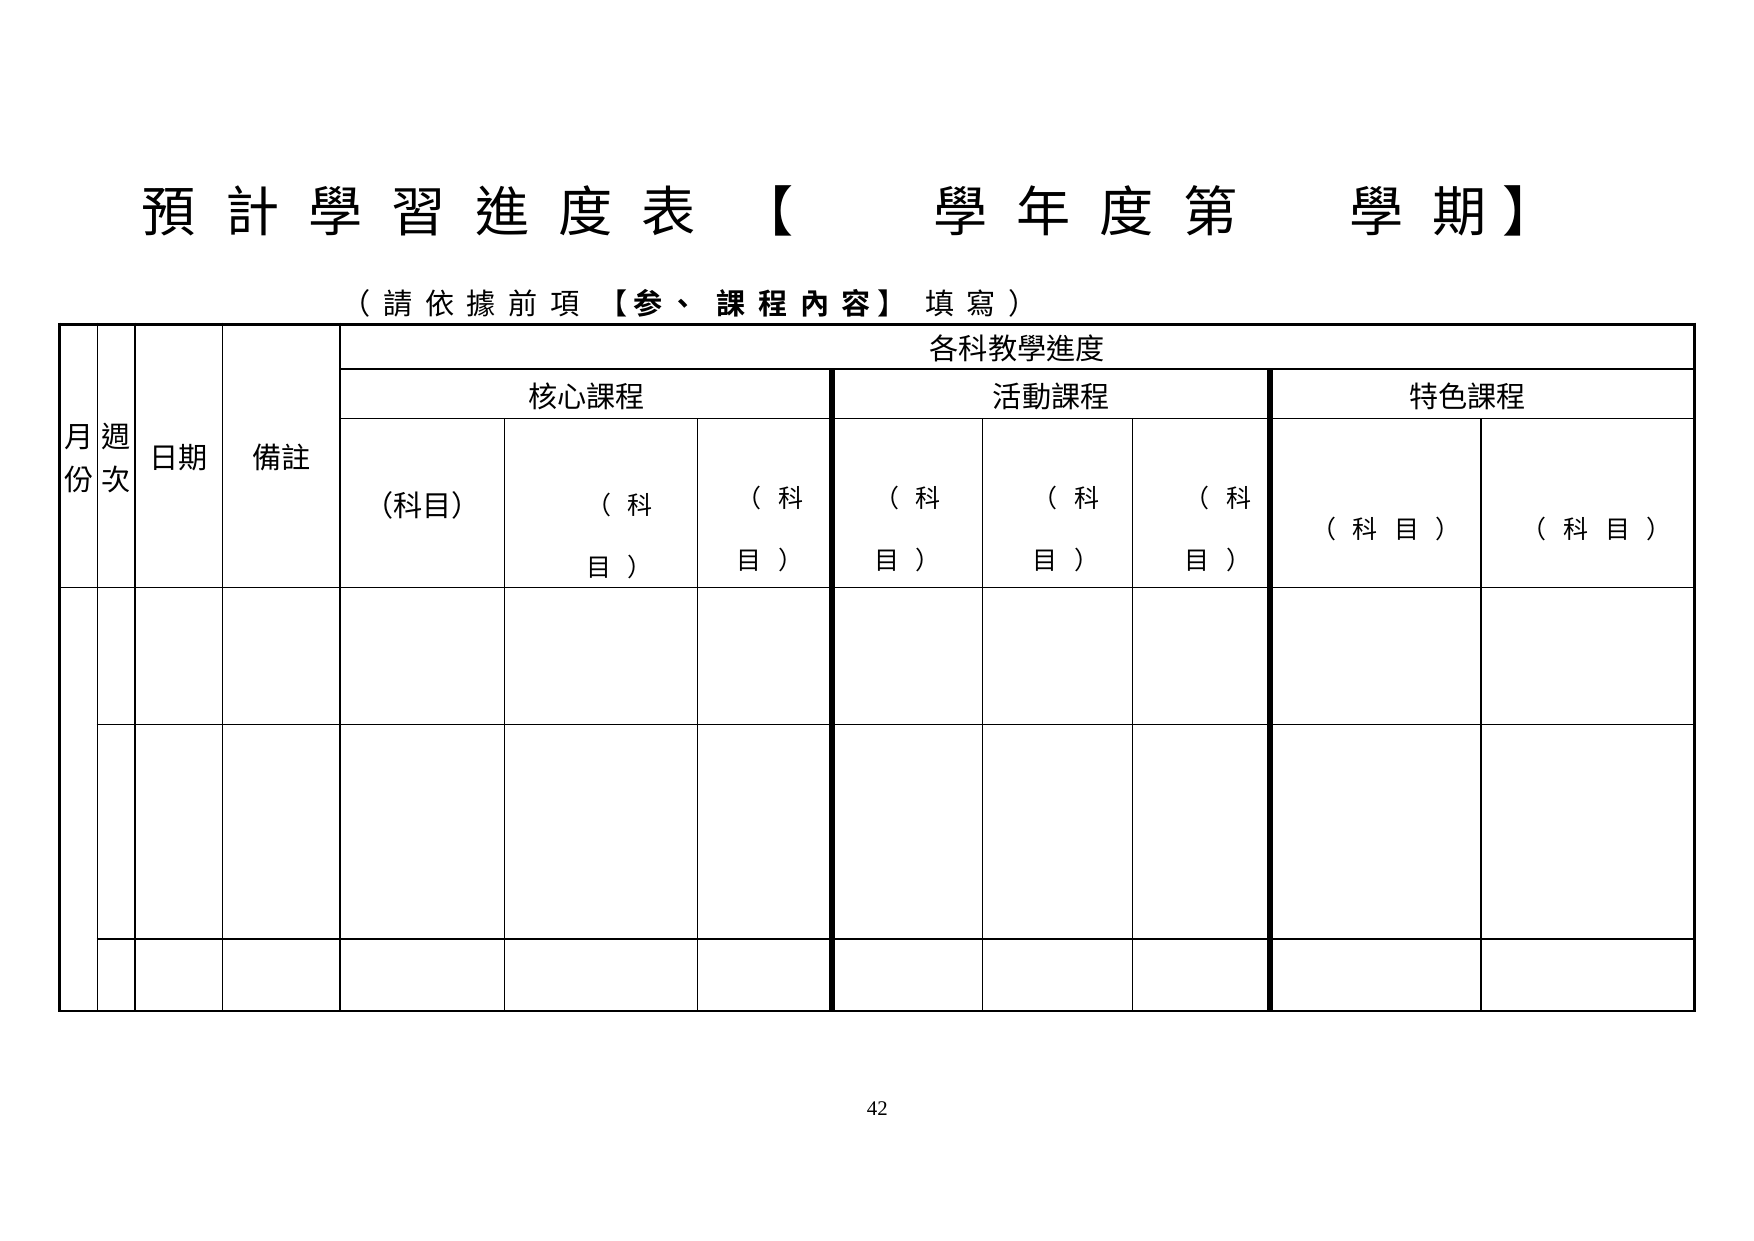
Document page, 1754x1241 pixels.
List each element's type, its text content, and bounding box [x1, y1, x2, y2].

table_cell （科目） [505, 419, 697, 587]
table_cell [983, 588, 1132, 723]
text 預計學習進度表【 學年度第 學期】（請依據前項【参、課程內容】填寫） [127, 135, 1627, 323]
table_cell [136, 588, 222, 723]
table_cell [505, 940, 697, 1010]
table_cell [341, 588, 504, 723]
table_cell [1482, 588, 1693, 723]
table_cell [1133, 588, 1267, 723]
table_cell [1482, 940, 1693, 1010]
table_cell [98, 725, 134, 938]
table_cell [698, 725, 829, 938]
table_cell [136, 725, 222, 938]
table_cell [223, 725, 339, 938]
table_cell [1273, 588, 1480, 723]
table_cell [1133, 940, 1267, 1010]
table_header 備註 [223, 326, 339, 587]
table_cell [98, 588, 134, 723]
table_cell （科目） [835, 419, 982, 587]
table_cell （科目） [1133, 419, 1267, 587]
table_cell [1482, 725, 1693, 938]
table_cell [61, 588, 97, 1010]
table_cell 特色課程 [1273, 370, 1693, 418]
table_cell [835, 588, 982, 723]
table_cell [698, 940, 829, 1010]
table_cell [983, 940, 1132, 1010]
table_header 各科教學進度 [341, 326, 1693, 368]
table_cell [835, 725, 982, 938]
table_cell [1133, 725, 1267, 938]
table_cell [136, 940, 222, 1010]
table_cell （科目） [698, 419, 829, 587]
table_cell （科目） [1482, 419, 1693, 587]
table_cell 核心課程 [341, 370, 829, 418]
table_cell （科目） [983, 419, 1132, 587]
table_cell [223, 588, 339, 723]
table_cell [505, 725, 697, 938]
table_header 日期 [136, 326, 222, 587]
table_cell [341, 725, 504, 938]
table_cell [983, 725, 1132, 938]
table_header 月份 [61, 326, 97, 587]
table_cell （科目） [341, 419, 504, 587]
table_cell [1273, 725, 1480, 938]
table_header 週次 [98, 326, 134, 587]
table_cell [835, 940, 982, 1010]
table_cell [505, 588, 697, 723]
table_cell 活動課程 [835, 370, 1267, 418]
table_cell [341, 940, 504, 1010]
table_cell [223, 940, 339, 1010]
table_cell [98, 940, 134, 1010]
table_cell （科目） [1273, 419, 1480, 587]
table_cell [698, 588, 829, 723]
table_cell [1273, 940, 1480, 1010]
